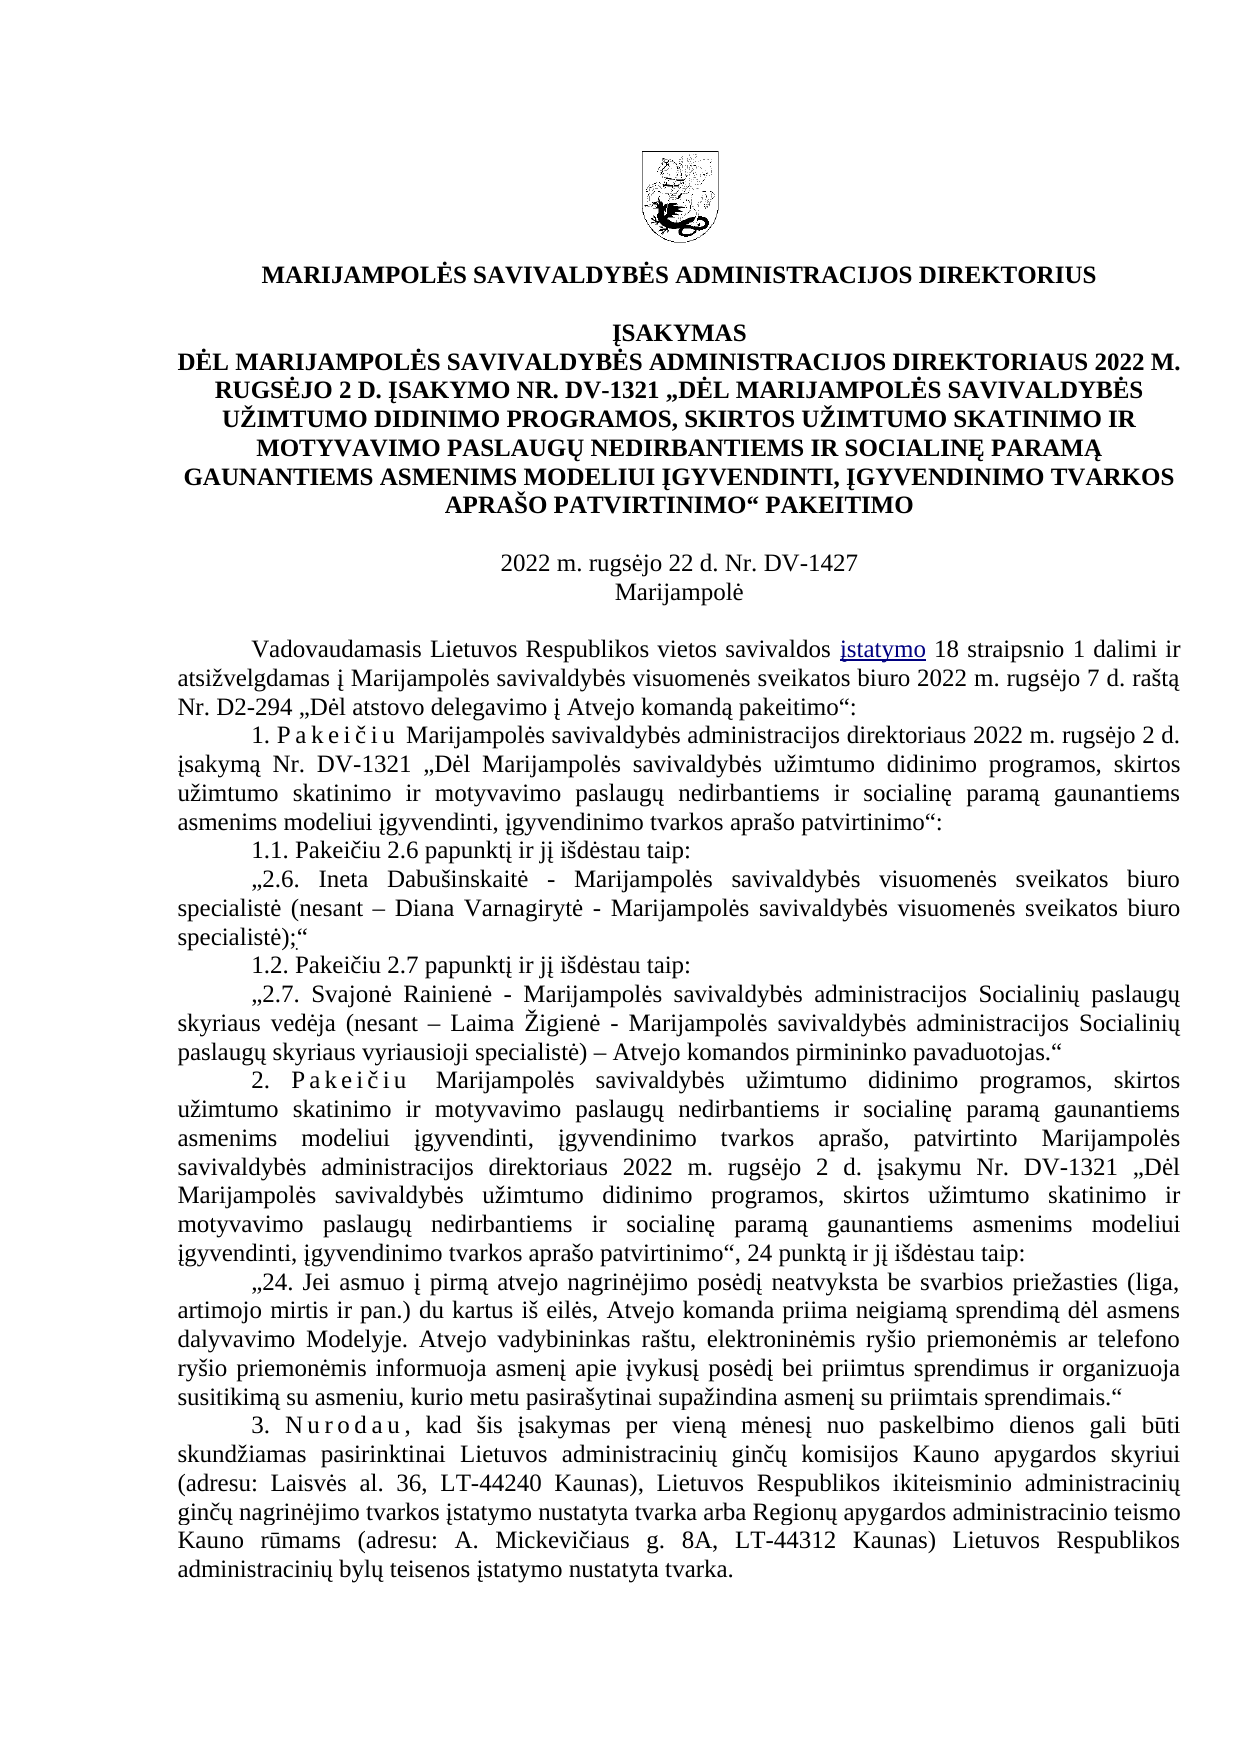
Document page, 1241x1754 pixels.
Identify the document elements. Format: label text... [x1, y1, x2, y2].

text 3. Nurodau, kad šis įsakymas per vieną mėnesį nuo paskelbimo dienos gali būti skundžiamas pasirinktinai Lietuvos administracinių ginčų komisijos Kauno apygardos skyriui (adresu: Laisvės al. 36, LT-44240 Kaunas), Lietuvos Respublikos ikiteisminio administracinių ginčų nagrinėjimo tvarkos įstatymo nustatyta tvarka arba Regionų apygardos administracinio teismo Kauno rūmams (adresu: A. Mickevičiaus g. 8A, LT-44312 Kaunas) Lietuvos Respublikos administracinių bylų teisenos įstatymo nustatyta tvarka. [177, 1410, 1181, 1583]
text ĮSAKYMAS [177, 318, 1181, 347]
text „2.6. Ineta Dabušinskaitė - Marijampolės savivaldybės visuomenės sveikatos biuro specialistė (nesant – Diana Varnagirytė - Marijampolės savivaldybės visuomenės sveikatos biuro specialistė);ׅ“ [177, 864, 1181, 950]
text 1.1. Pakeičiu 2.6 papunktį ir jį išdėstau taip: [177, 835, 1181, 864]
text DĖL MARIJAMPOLĖS SAVIVALDYBĖS ADMINISTRACIJOS DIREKTORIAUS 2022 M. RUGSĖJO 2 D. ĮSAKYMO NR. DV-1321 „DĖL MARIJAMPOLĖS SAVIVALDYBĖS UŽIMTUMO DIDINIMO PROGRAMOS, SKIRTOS UŽIMTUMO SKATINIMO IR MOTYVAVIMO PASLAUGŲ NEDIRBANTIEMS IR SOCIALINĘ PARAMĄ GAUNANTIEMS ASMENIMS MODELIUI ĮGYVENDINTI, ĮGYVENDINIMO TVARKOS APRAŠO PATVIRTINIMO“ PAKEITIMO [177, 347, 1181, 519]
text Marijampolė [177, 577, 1181, 605]
text 1.2. Pakeičiu 2.7 papunktį ir jį išdėstau taip: [177, 950, 1181, 979]
text 2022 m. rugsėjo 22 d. Nr. DV-1427 [177, 548, 1181, 577]
text 1. Pakeičiu Marijampolės savivaldybės administracijos direktoriaus 2022 m. rugsėjo 2 d. įsakymą Nr. DV-1321 „Dėl Marijampolės savivaldybės užimtumo didinimo programos, skirtos užimtumo skatinimo ir motyvavimo paslaugų nedirbantiems ir socialinę paramą gaunantiems asmenims modeliui įgyvendinti, įgyvendinimo tvarkos aprašo patvirtinimo“: [177, 720, 1181, 835]
text „24. Jei asmuo į pirmą atvejo nagrinėjimo posėdį neatvyksta be svarbios priežasties (liga, artimojo mirtis ir pan.) du kartus iš eilės, Atvejo komanda priima neigiamą sprendimą dėl asmens dalyvavimo Modelyje. Atvejo vadybininkas raštu, elektroninėmis ryšio priemonėmis ar telefono ryšio priemonėmis informuoja asmenį apie įvykusį posėdį bei priimtus sprendimus ir organizuoja susitikimą su asmeniu, kurio metu pasirašytinai supažindina asmenį su priimtais sprendimais.“ [177, 1267, 1181, 1410]
text 2. Pakeičiu Marijampolės savivaldybės užimtumo didinimo programos, skirtos užimtumo skatinimo ir motyvavimo paslaugų nedirbantiems ir socialinę paramą gaunantiems asmenims modeliui įgyvendinti, įgyvendinimo tvarkos aprašo, patvirtinto Marijampolės savivaldybės administracijos direktoriaus 2022 m. rugsėjo 2 d. įsakymu Nr. DV-1321 „Dėl Marijampolės savivaldybės užimtumo didinimo programos, skirtos užimtumo skatinimo ir motyvavimo paslaugų nedirbantiems ir socialinę paramą gaunantiems asmenims modeliui įgyvendinti, įgyvendinimo tvarkos aprašo patvirtinimo“, 24 punktą ir jį išdėstau taip: [177, 1065, 1181, 1267]
text „2.7. Svajonė Rainienė - Marijampolės savivaldybės administracijos Socialinių paslaugų skyriaus vedėja (nesant – Laima Žigienė - Marijampolės savivaldybės administracijos Socialinių paslaugų skyriaus vyriausioji specialistė) – Atvejo komandos pirmininko pavaduotojas.“ [177, 979, 1181, 1065]
text MARIJAMPOLĖS SAVIVALDYBĖS ADMINISTRACIJOS DIREKTORIUS [177, 260, 1181, 289]
text Vadovaudamasis Lietuvos Respublikos vietos savivaldos įstatymo 18 straipsnio 1 dalimi ir atsižvelgdamas į Marijampolės savivaldybės visuomenės sveikatos biuro 2022 m. rugsėjo 7 d. raštą Nr. D2-294 „Dėl atstovo delegavimo į Atvejo komandą pakeitimo“: [177, 634, 1181, 720]
